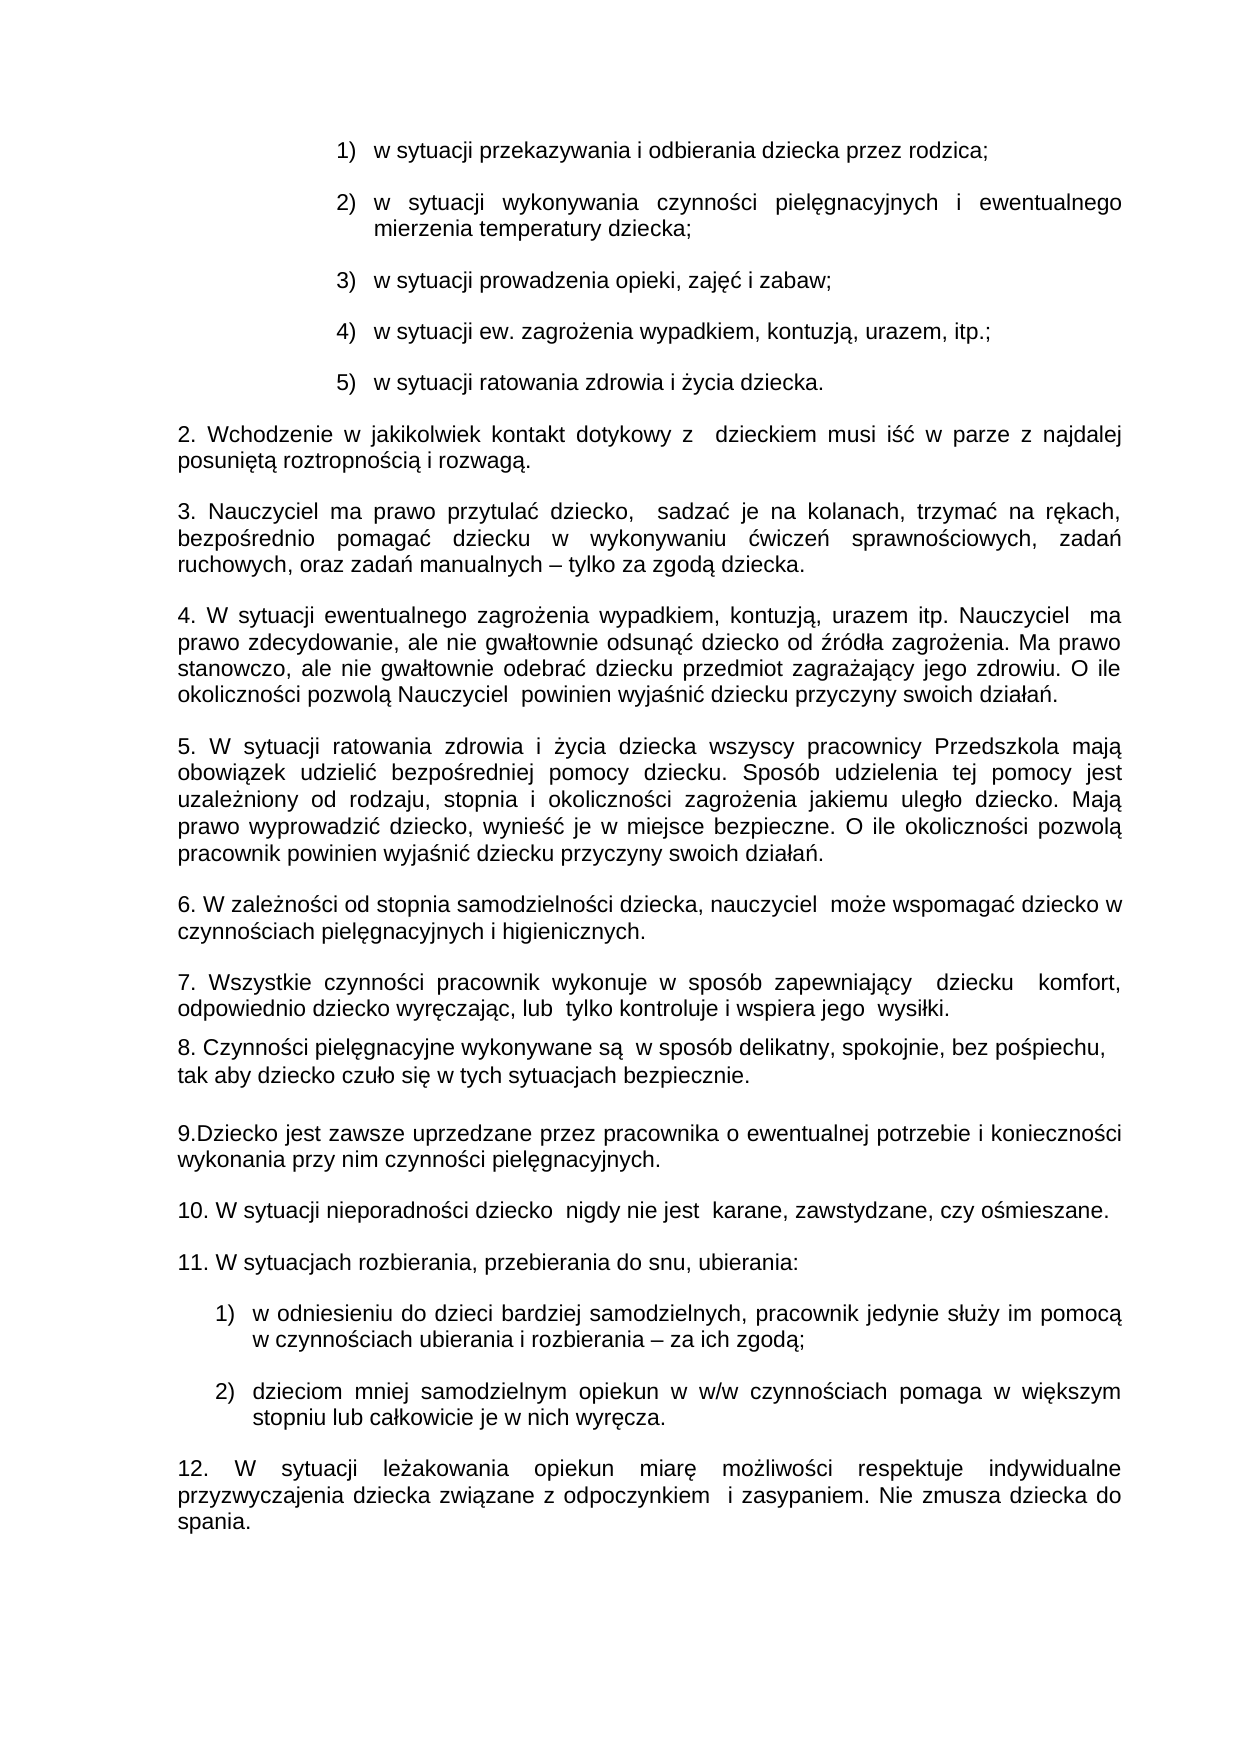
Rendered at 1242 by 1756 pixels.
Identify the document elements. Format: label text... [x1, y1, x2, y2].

text 5. W sytuacji ratowania zdrowia i życia dziecka wszyscy pracownicy Przedszkola mają obowiązek udzielić bezpośredniej pomocy dziecku. Sposób udzielenia tej pomocy jest uzależniony od rodzaju, stopnia i okoliczności zagrożenia jakiemu uległo dziecko. Mają prawo wyprowadzić dziecko, wynieść je w miejsce bezpieczne. O ile okoliczności pozwolą pracownik powinien wyjaśnić dziecku przyczyny swoich działań. [177, 733, 1122, 866]
text 2. Wchodzenie w jakikolwiek kontakt dotykowy z dzieckiem musi iść w parze z najdalej posuniętą roztropnością i rozwagą. [177, 421, 1122, 473]
list w sytuacji ew. zagrożenia wypadkiem, kontuzją, urazem, itp.; [336, 318, 1122, 344]
list w sytuacji ratowania zdrowia i życia dziecka. [336, 369, 1122, 396]
text 4. W sytuacji ewentualnego zagrożenia wypadkiem, kontuzją, urazem itp. Nauczyciel ma prawo zdecydowanie, ale nie gwałtownie odsunąć dziecko od źródła zagrożenia. Ma prawo stanowczo, ale nie gwałtownie odebrać dziecku przedmiot zagrażający jego zdrowiu. O ile okoliczności pozwolą Nauczyciel powinien wyjaśnić dziecku przyczyny swoich działań. [177, 602, 1122, 708]
text 11. W sytuacjach rozbierania, przebierania do snu, ubierania: [177, 1249, 1122, 1275]
list w sytuacji przekazywania i odbierania dziecka przez rodzica; [336, 137, 1122, 164]
list dzieciom mniej samodzielnym opiekun w w/w czynnościach pomaga w większym stopniu lub całkowicie je w nich wyręcza. [215, 1378, 1122, 1430]
text 7. Wszystkie czynności pracownik wykonuje w sposób zapewniający dziecku komfort, odpowiednio dziecko wyręczając, lub tylko kontroluje i wspiera jego wysiłki. [177, 969, 1122, 1022]
text 10. W sytuacji nieporadności dziecko nigdy nie jest karane, zawstydzane, czy ośmieszane. [177, 1197, 1122, 1224]
text 6. W zależności od stopnia samodzielności dziecka, nauczyciel może wspomagać dziecko w czynnościach pielęgnacyjnych i higienicznych. [177, 891, 1122, 944]
text 3. Nauczyciel ma prawo przytulać dziecko, sadzać je na kolanach, trzymać na rękach, bezpośrednio pomagać dziecku w wykonywaniu ćwiczeń sprawnościowych, zadań ruchowych, oraz zadań manualnych – tylko za zgodą dziecka. [177, 498, 1122, 577]
text 12. W sytuacji leżakowania opiekun miarę możliwości respektuje indywidualne przyzwyczajenia dziecka związane z odpoczynkiem i zasypaniem. Nie zmusza dziecka do spania. [177, 1455, 1122, 1534]
text 8. Czynności pielęgnacyjne wykonywane są w sposób delikatny, spokojnie, bez pośpiechu, tak aby dziecko czuło się w tych sytuacjach bezpiecznie. [177, 1034, 1122, 1089]
list w sytuacji prowadzenia opieki, zajęć i zabaw; [336, 267, 1122, 293]
list w odniesieniu do dzieci bardziej samodzielnych, pracownik jedynie służy im pomocą w czynnościach ubierania i rozbierania – za ich zgodą; [215, 1300, 1122, 1353]
list w sytuacji wykonywania czynności pielęgnacyjnych i ewentualnego mierzenia temperatury dziecka; [336, 189, 1122, 242]
text 9.Dziecko jest zawsze uprzedzane przez pracownika o ewentualnej potrzebie i konieczności wykonania przy nim czynności pielęgnacyjnych. [177, 1119, 1122, 1172]
